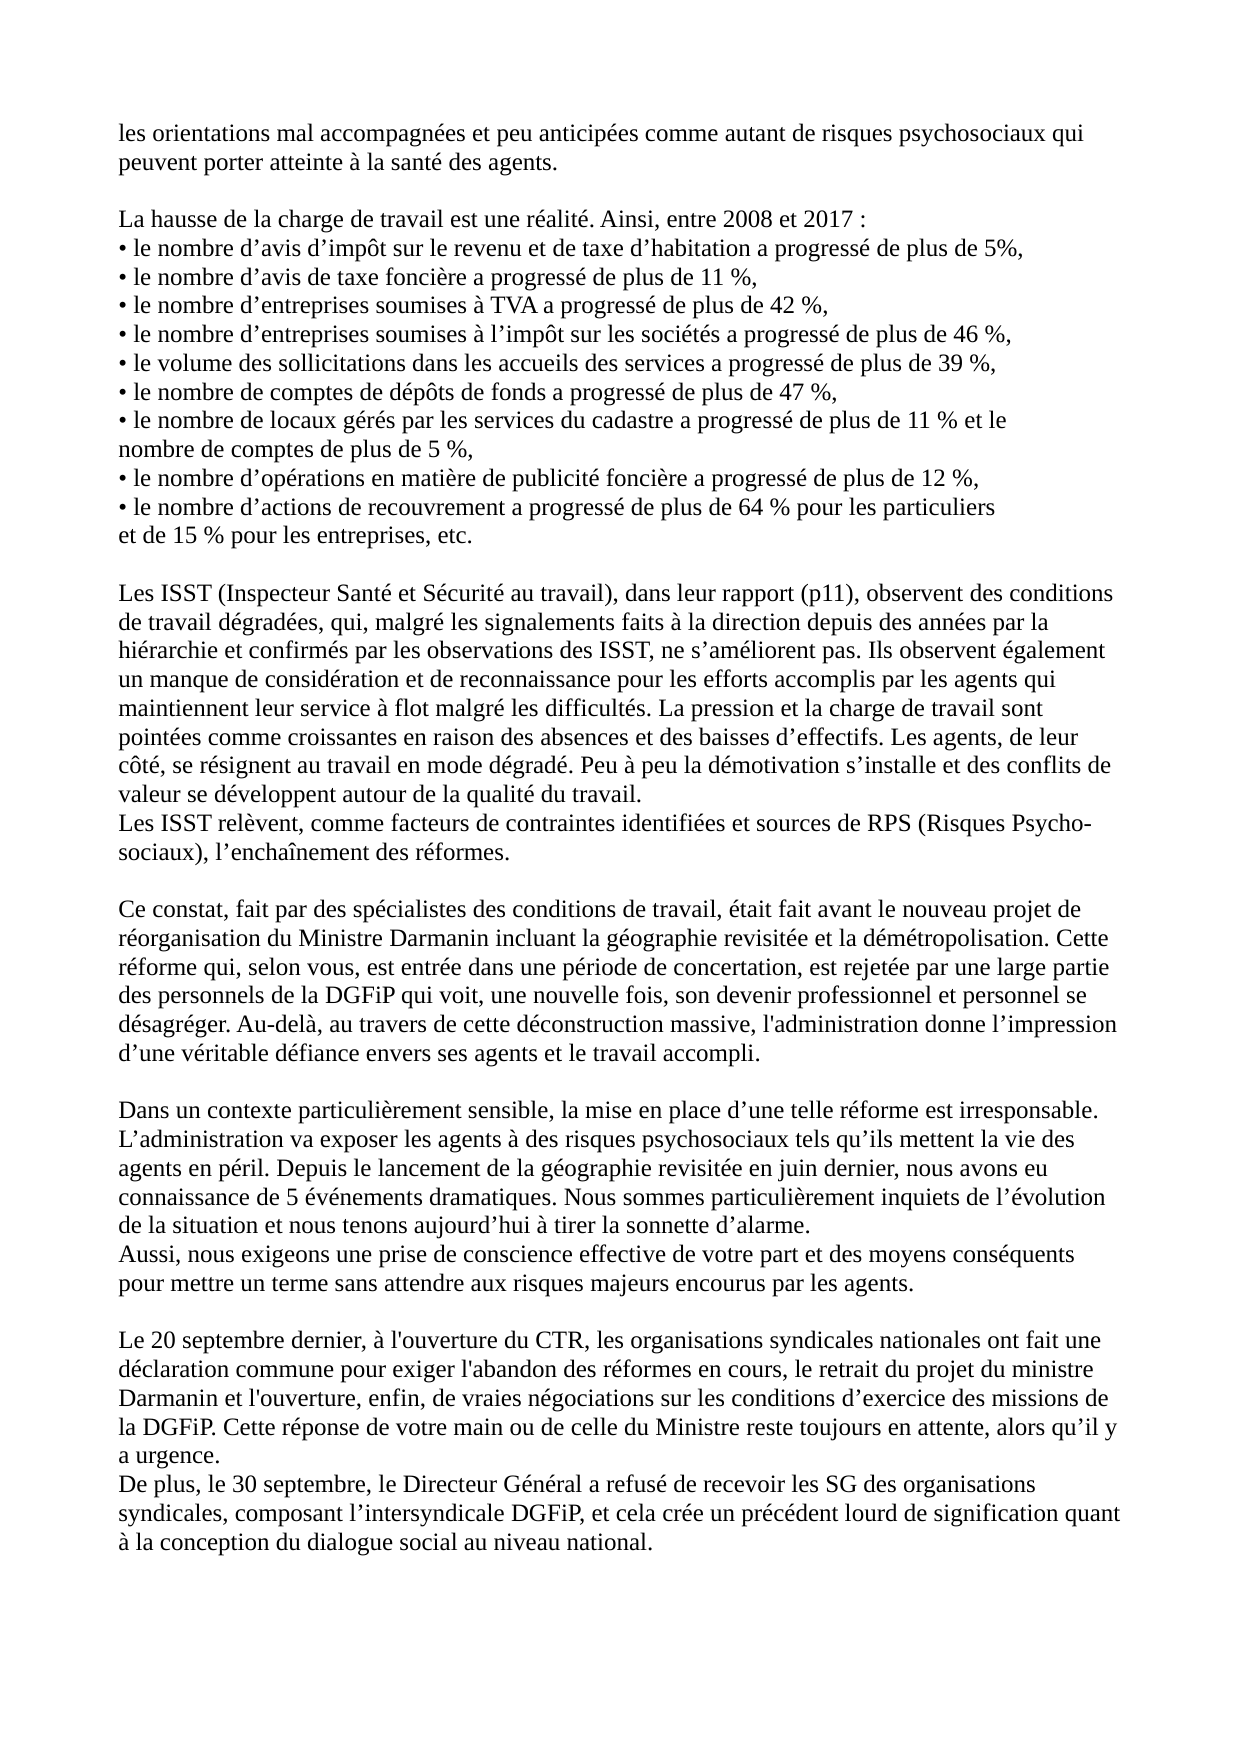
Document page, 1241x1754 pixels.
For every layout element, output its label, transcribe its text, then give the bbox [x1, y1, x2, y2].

text • le nombre d’actions de recouvrement a progressé de plus de 64 % pour les particuliers [118, 492, 1122, 521]
text • le nombre d’opérations en matière de publicité foncière a progressé de plus de 12 %, [118, 463, 1122, 492]
text Dans un contexte particulièrement sensible, la mise en place d’une telle réforme est irresponsable. L’administration va exposer les agents à des risques psychosociaux tels qu’ils mettent la vie des agents en péril. Depuis le lancement de la géographie revisitée en juin dernier, nous avons eu connaissance de 5 événements dramatiques. Nous sommes particulièrement inquiets de l’évolution de la situation et nous tenons aujourd’hui à tirer la sonnette d’alarme. [118, 1096, 1122, 1239]
text • le nombre d’avis de taxe foncière a progressé de plus de 11 %, [118, 262, 1122, 291]
text Ce constat, fait par des spécialistes des conditions de travail, était fait avant le nouveau projet de réorganisation du Ministre Darmanin incluant la géographie revisitée et la démétropolisation. Cette réforme qui, selon vous, est entrée dans une période de concertation, est rejetée par une large partie des personnels de la DGFiP qui voit, une nouvelle fois, son devenir professionnel et personnel se désagréger. Au-delà, au travers de cette déconstruction massive, l'administration donne l’impression d’une véritable défiance envers ses agents et le travail accompli. [118, 894, 1122, 1067]
text Les ISST relèvent, comme facteurs de contraintes identifiées et sources de RPS (Risques Psycho-sociaux), l’enchaînement des réformes. [118, 808, 1122, 866]
text La hausse de la charge de travail est une réalité. Ainsi, entre 2008 et 2017 : [118, 204, 1122, 233]
text nombre de comptes de plus de 5 %, [118, 434, 1122, 463]
text • le nombre d’avis d’impôt sur le revenu et de taxe d’habitation a progressé de plus de 5%, [118, 233, 1122, 262]
text et de 15 % pour les entreprises, etc. [118, 521, 1122, 549]
text les orientations mal accompagnées et peu anticipées comme autant de risques psychosociaux qui peuvent porter atteinte à la santé des agents. [118, 118, 1122, 176]
text De plus, le 30 septembre, le Directeur Général a refusé de recevoir les SG des organisations syndicales, composant l’intersyndicale DGFiP, et cela crée un précédent lourd de signification quant à la conception du dialogue social au niveau national. [118, 1469, 1122, 1556]
text Les ISST (Inspecteur Santé et Sécurité au travail), dans leur rapport (p11), observent des conditions de travail dégradées, qui, malgré les signalements faits à la direction depuis des années par la hiérarchie et confirmés par les observations des ISST, ne s’améliorent pas. Ils observent également un manque de considération et de reconnaissance pour les efforts accomplis par les agents qui maintiennent leur service à flot malgré les difficultés. La pression et la charge de travail sont pointées comme croissantes en raison des absences et des baisses d’effectifs. Les agents, de leur côté, se résignent au travail en mode dégradé. Peu à peu la démotivation s’installe et des conflits de valeur se développent autour de la qualité du travail. [118, 578, 1122, 808]
text Aussi, nous exigeons une prise de conscience effective de votre part et des moyens conséquents pour mettre un terme sans attendre aux risques majeurs encourus par les agents. [118, 1239, 1122, 1297]
text Le 20 septembre dernier, à l'ouverture du CTR, les organisations syndicales nationales ont fait une déclaration commune pour exiger l'abandon des réformes en cours, le retrait du projet du ministre Darmanin et l'ouverture, enfin, de vraies négociations sur les conditions d’exercice des missions de la DGFiP. Cette réponse de votre main ou de celle du Ministre reste toujours en attente, alors qu’il y a urgence. [118, 1326, 1122, 1469]
text • le volume des sollicitations dans les accueils des services a progressé de plus de 39 %, [118, 348, 1122, 377]
text • le nombre d’entreprises soumises à l’impôt sur les sociétés a progressé de plus de 46 %, [118, 319, 1122, 348]
text • le nombre de locaux gérés par les services du cadastre a progressé de plus de 11 % et le [118, 406, 1122, 434]
text • le nombre d’entreprises soumises à TVA a progressé de plus de 42 %, [118, 291, 1122, 319]
text • le nombre de comptes de dépôts de fonds a progressé de plus de 47 %, [118, 377, 1122, 406]
